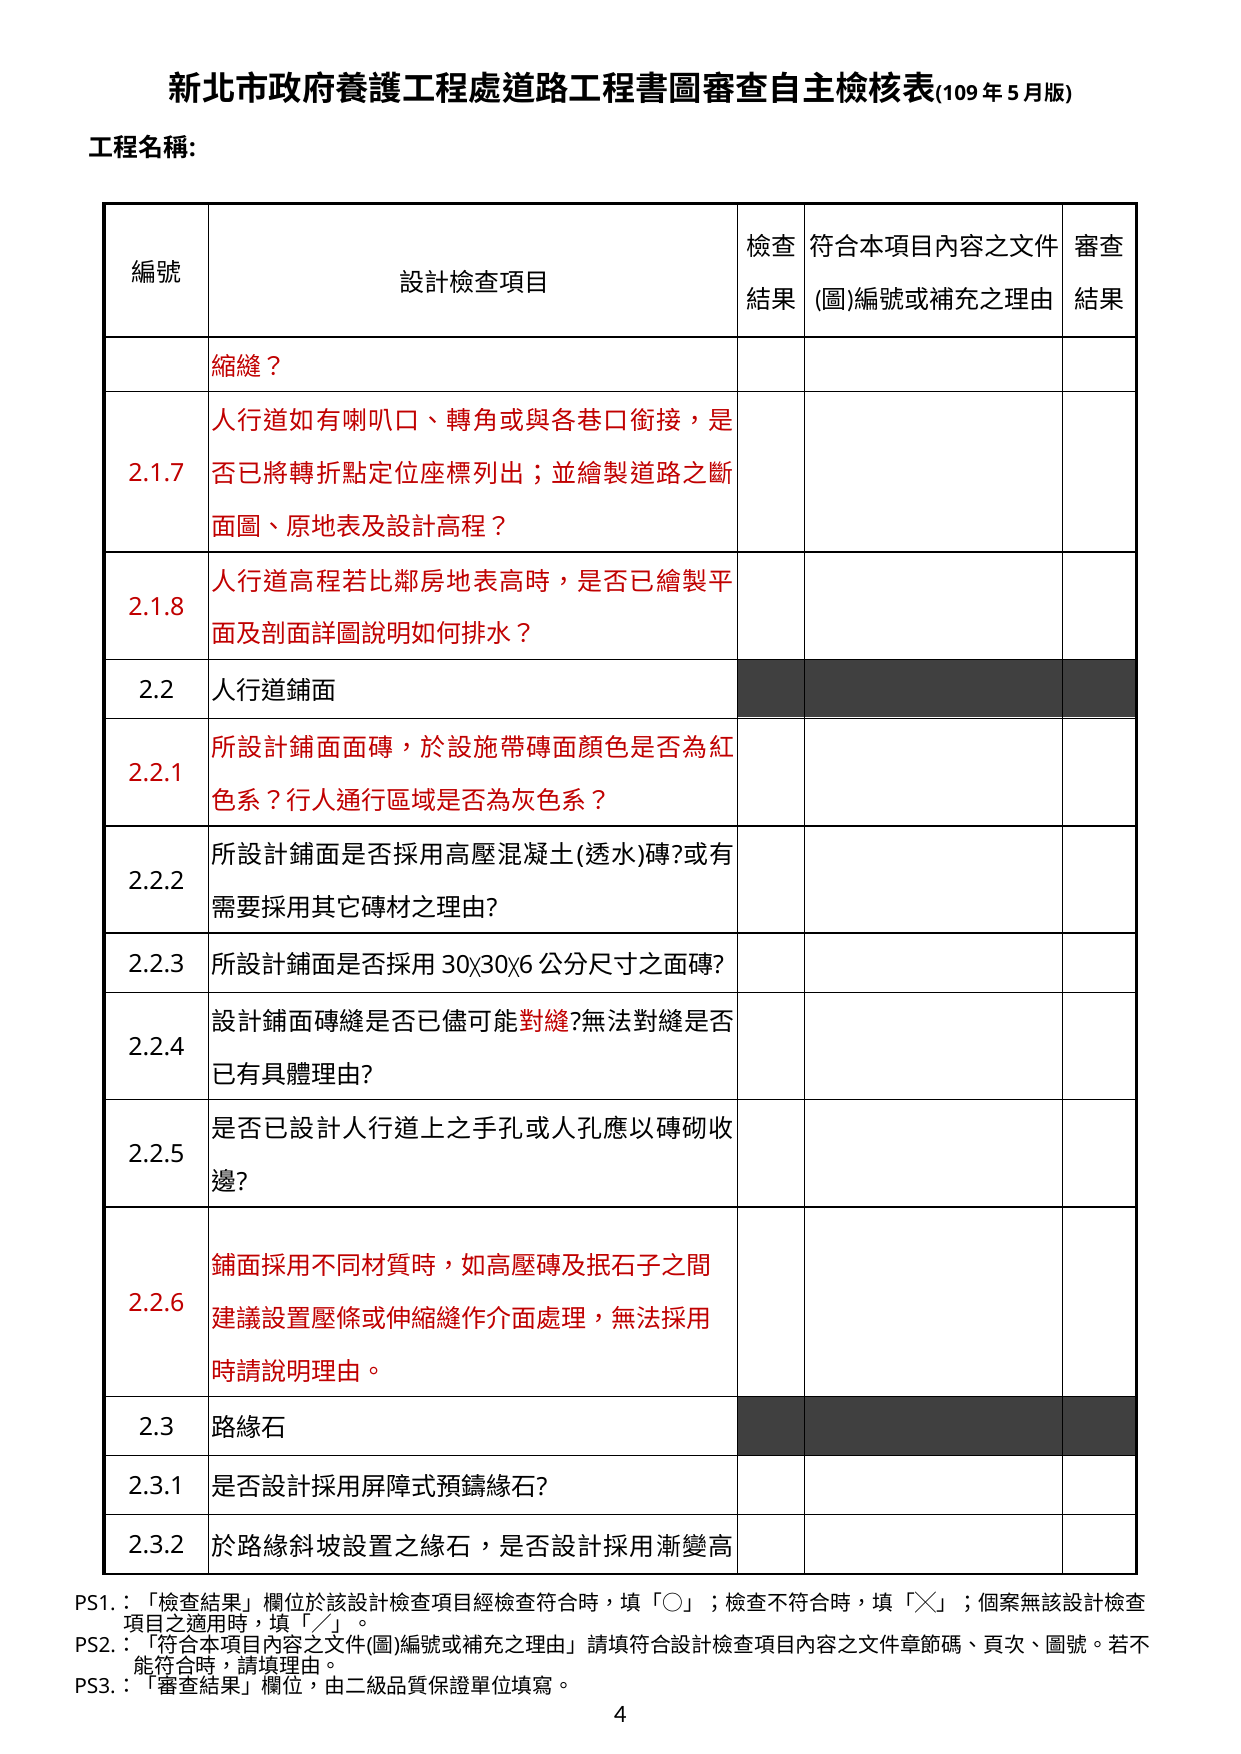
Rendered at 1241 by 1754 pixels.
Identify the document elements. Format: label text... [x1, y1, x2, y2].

table_cell 鋪面採用不同材質時，如高壓磚及抿石子之間建議設置壓條或伸縮縫作介面處理，無法採用時請說明理由。 [209, 1208, 737, 1396]
table_cell 2.1.8 [106, 553, 208, 658]
table_cell [805, 553, 1062, 658]
table_cell [738, 719, 804, 825]
table_cell 2.3.1 [106, 1456, 208, 1514]
table_cell 設計鋪面磚縫是否已儘可能對縫?無法對縫是否已有具體理由? [209, 993, 737, 1099]
table_cell [1063, 993, 1135, 1099]
table_cell [738, 1100, 804, 1206]
table_cell 是否設計採用屏障式預鑄緣石? [209, 1456, 737, 1514]
table_cell 2.2.4 [106, 993, 208, 1099]
table_cell [805, 993, 1062, 1099]
table_cell [805, 827, 1062, 932]
table_cell 所設計鋪面是否採用高壓混凝土(透水)磚?或有需要採用其它磚材之理由? [209, 827, 737, 932]
table_cell [1063, 934, 1135, 991]
table_cell [805, 1100, 1062, 1206]
table_cell [805, 934, 1062, 991]
table_cell [738, 934, 804, 991]
table_cell [738, 1515, 804, 1573]
table_cell [738, 827, 804, 932]
table_cell 縮縫？ [209, 338, 737, 391]
table_cell 路緣石 [209, 1397, 737, 1455]
table_cell 2.2.3 [106, 934, 208, 991]
table_cell 人行道如有喇叭口、轉角或與各巷口銜接，是否已將轉折點定位座標列出；並繪製道路之斷面圖、原地表及設計高程？ [209, 392, 737, 551]
table_cell [1063, 553, 1135, 658]
table_cell [738, 1456, 804, 1514]
table_cell [738, 338, 804, 391]
table_cell 所設計鋪面面磚，於設施帶磚面顏色是否為紅色系？行人通行區域是否為灰色系？ [209, 719, 737, 825]
table_header 設計檢查項目 [209, 205, 737, 336]
table_cell [805, 1456, 1062, 1514]
table_cell [805, 1515, 1062, 1573]
table_cell 2.3 [106, 1397, 208, 1455]
table_cell [738, 993, 804, 1099]
table_cell [738, 1397, 804, 1455]
table_cell 人行道高程若比鄰房地表高時，是否已繪製平面及剖面詳圖說明如何排水？ [209, 553, 737, 658]
table_cell 2.3.2 [106, 1515, 208, 1573]
table_cell [738, 660, 804, 717]
table_cell 2.2.5 [106, 1100, 208, 1206]
table_cell 是否已設計人行道上之手孔或人孔應以磚砌收邊? [209, 1100, 737, 1206]
table_cell [1063, 1397, 1135, 1455]
table_cell [738, 553, 804, 658]
table_cell [1063, 660, 1135, 717]
table_cell [805, 392, 1062, 551]
table_cell 於路緣斜坡設置之緣石，是否設計採用漸變高 [209, 1515, 737, 1573]
table_header 編號 [106, 205, 208, 336]
table_header 審查結果 [1063, 205, 1135, 336]
table_cell [106, 338, 208, 391]
table_cell [738, 392, 804, 551]
table_cell 2.2.6 [106, 1208, 208, 1396]
table_cell 2.2 [106, 660, 208, 717]
table_header 符合本項目內容之文件(圖)編號或補充之理由 [805, 205, 1062, 336]
table_cell [805, 338, 1062, 391]
table_cell [1063, 827, 1135, 932]
table_cell 2.2.1 [106, 719, 208, 825]
table_cell [1063, 719, 1135, 825]
table_cell [1063, 1456, 1135, 1514]
table_cell [805, 1208, 1062, 1396]
table_cell [1063, 1208, 1135, 1396]
table_cell [805, 719, 1062, 825]
table_cell 人行道鋪面 [209, 660, 737, 717]
table_cell [1063, 1515, 1135, 1573]
table_cell [1063, 1100, 1135, 1206]
table_cell [805, 1397, 1062, 1455]
table_header 檢查結果 [738, 205, 804, 336]
table_cell [1063, 392, 1135, 551]
table_cell [738, 1208, 804, 1396]
table_cell [1063, 338, 1135, 391]
table_cell 2.2.2 [106, 827, 208, 932]
table_cell [805, 660, 1062, 717]
table_cell 2.1.7 [106, 392, 208, 551]
table_cell 所設計鋪面是否採用30╳30╳6公分尺寸之面磚? [209, 934, 737, 991]
